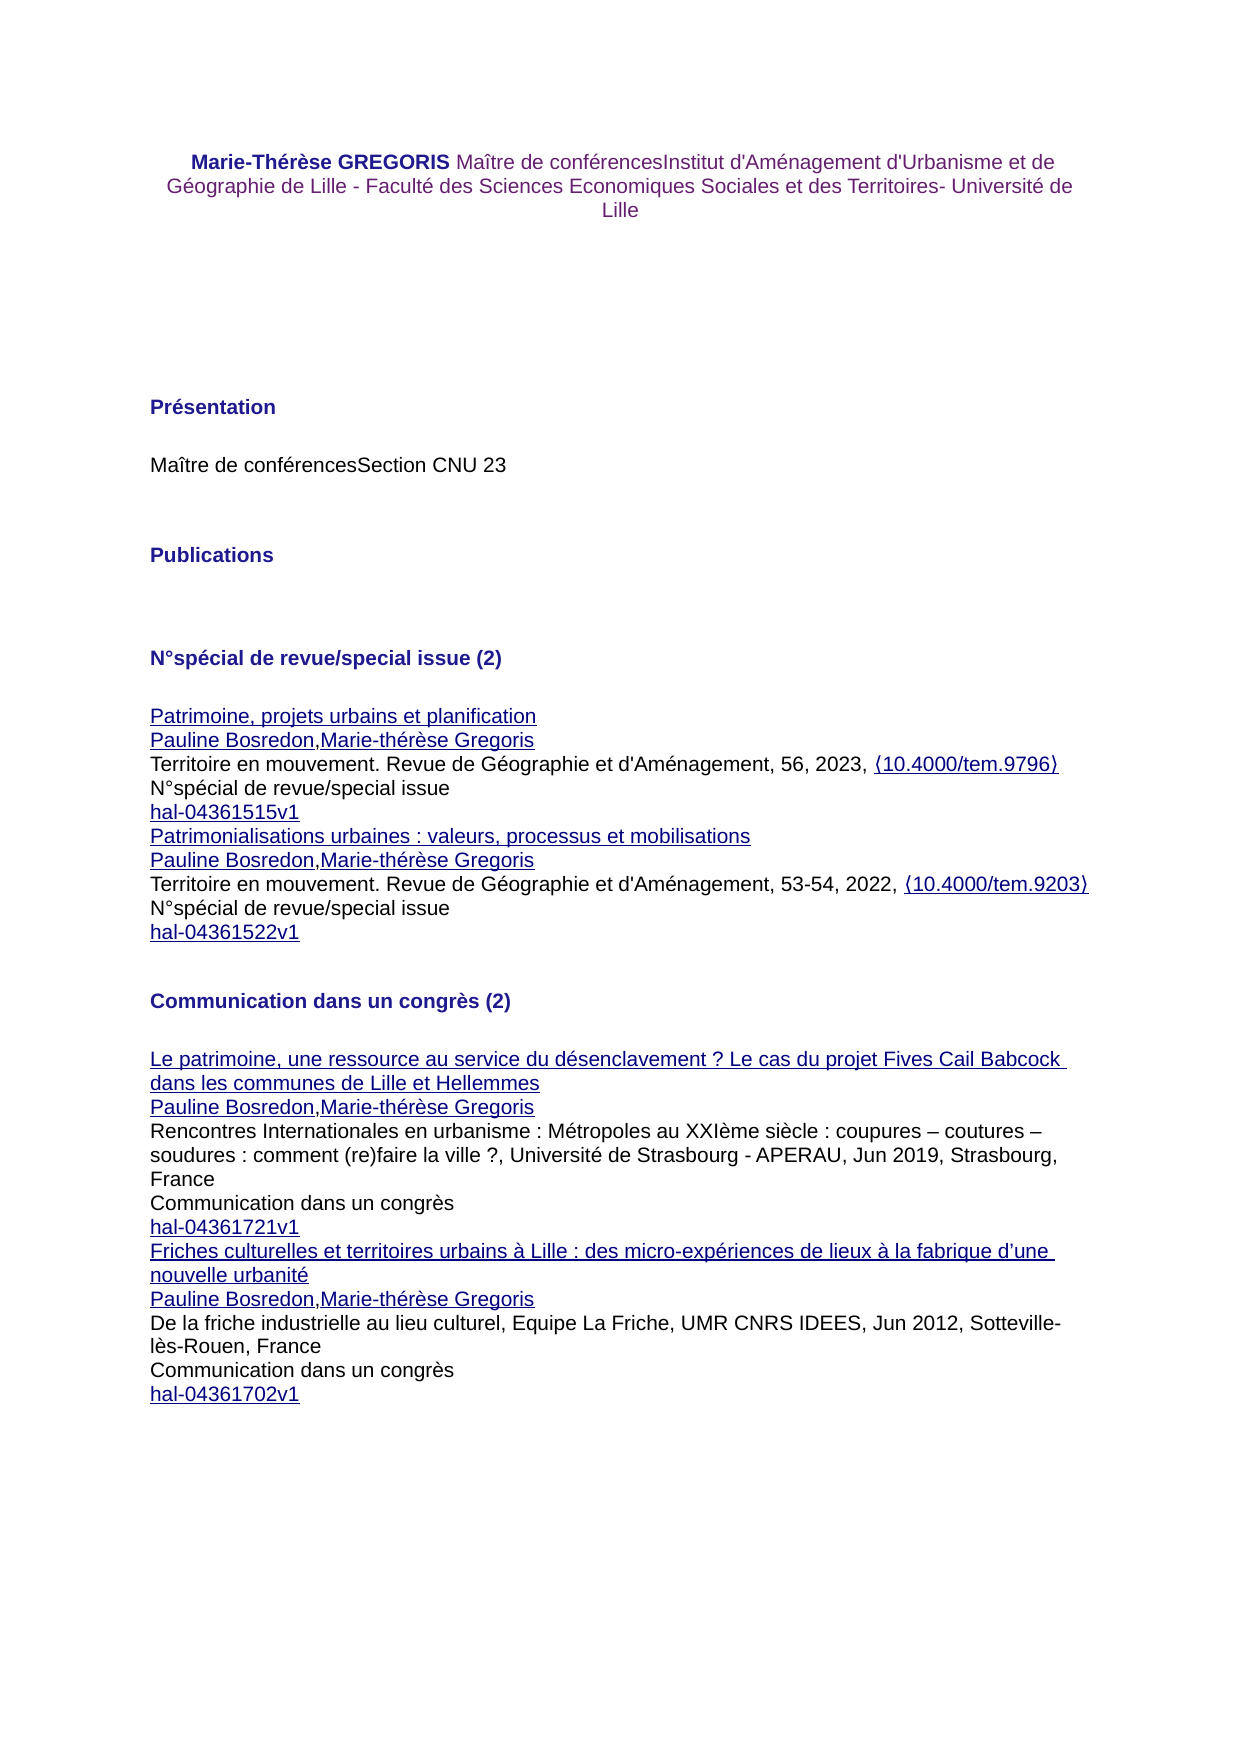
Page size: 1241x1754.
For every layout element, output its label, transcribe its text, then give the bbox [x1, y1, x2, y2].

subtitle Publications [150, 543, 1090, 567]
table_header Patrimoine, projets urbains et planification Pauline Bosredon,Marie-thérèse Gregoris Territoire en mouvement. Revue de Géographie et d'Aménagement, 56, 2023, ⟨10.4000/tem.9796⟩ N°spécial de revue/special issue hal-04361515v1 [150, 704, 1090, 824]
subtitle Marie-Thérèse GREGORIS Maître de conférencesInstitut d'Aménagement d'Urbanisme et de Géographie de Lille - Faculté des Sciences Economiques Sociales et des Territoires- Université de Lille [150, 150, 1090, 222]
subtitle N°spécial de revue/special issue (2) [150, 646, 1090, 670]
table_header Le patrimoine, une ressource au service du désenclavement ? Le cas du projet Fives Cail Babcock dans les communes de Lille et Hellemmes Pauline Bosredon,Marie-thérèse Gregoris Rencontres Internationales en urbanisme : Métropoles au XXIème siècle : coupures – coutures – soudures : comment (re)faire la ville ?, Université de Strasbourg - APERAU, Jun 2019, Strasbourg, France Communication dans un congrès hal-04361721v1 [150, 1047, 1090, 1238]
text Maître de conférencesSection CNU 23 [150, 453, 1090, 477]
table_cell Patrimonialisations urbaines : valeurs, processus et mobilisations Pauline Bosredon,Marie-thérèse Gregoris Territoire en mouvement. Revue de Géographie et d'Aménagement, 53-54, 2022, ⟨10.4000/tem.9203⟩ N°spécial de revue/special issue hal-04361522v1 [150, 824, 1090, 944]
subtitle Communication dans un congrès (2) [150, 988, 1090, 1012]
table_cell Friches culturelles et territoires urbains à Lille : des micro-expériences de lieux à la fabrique d’une nouvelle urbanité Pauline Bosredon,Marie-thérèse Gregoris De la friche industrielle au lieu culturel, Equipe La Friche, UMR CNRS IDEES, Jun 2012, Sotteville-lès-Rouen, France Communication dans un congrès hal-04361702v1 [150, 1239, 1090, 1406]
subtitle Présentation [150, 395, 1090, 419]
